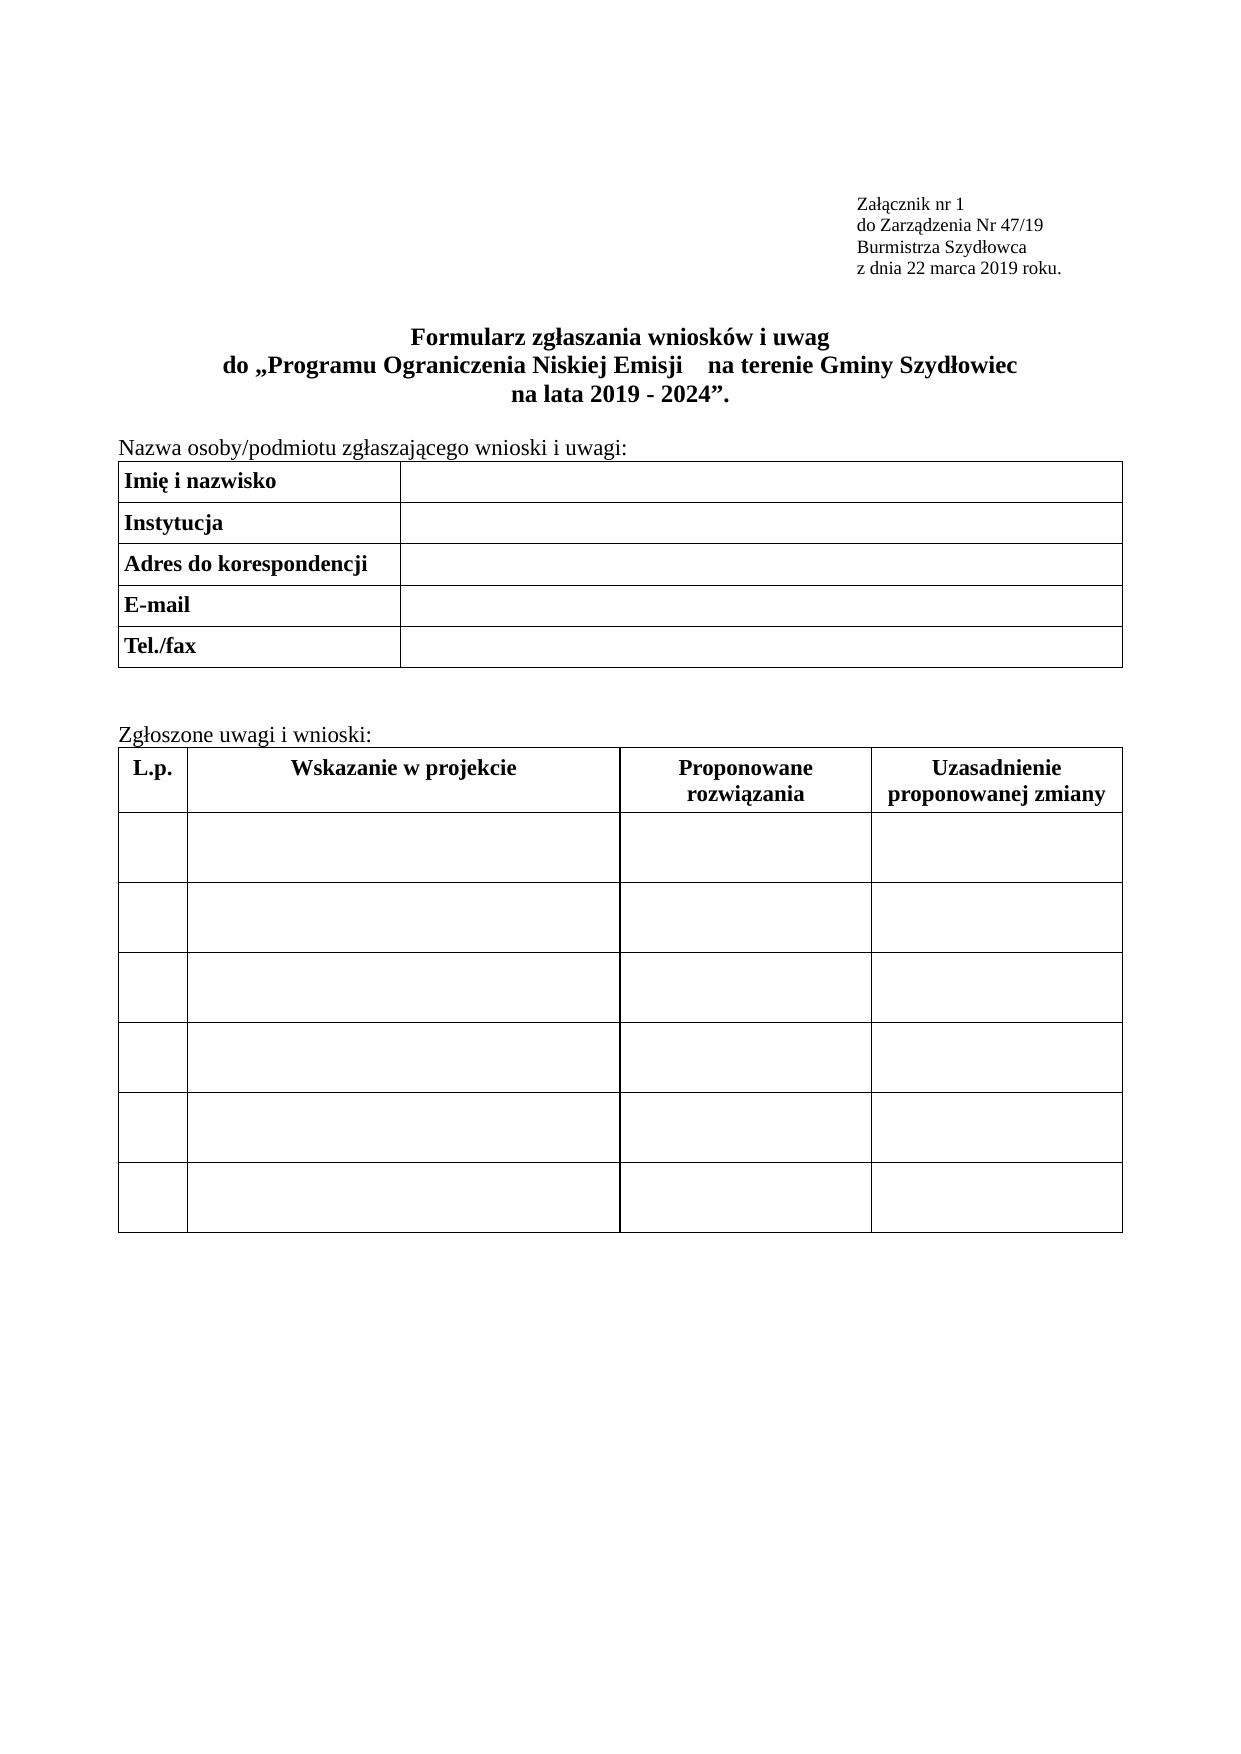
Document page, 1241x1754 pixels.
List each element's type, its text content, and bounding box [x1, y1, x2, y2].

table_cell [119, 883, 187, 952]
table_cell [621, 953, 871, 1022]
table_cell [119, 1163, 187, 1232]
table_cell [119, 953, 187, 1022]
table_cell [872, 1163, 1122, 1232]
table_cell [188, 1163, 619, 1232]
table_header Imię i nazwisko [119, 462, 400, 502]
table_cell [119, 813, 187, 882]
text Nazwa osoby/podmiotu zgłaszającego wnioski i uwagi: [118, 434, 1122, 461]
table_cell Tel./fax [119, 627, 400, 667]
table_cell [872, 883, 1122, 952]
table_header Wskazanie w projekcie [188, 748, 619, 812]
text z dnia 22 marca 2019 roku. [857, 257, 1122, 279]
table_cell [119, 1023, 187, 1092]
table_cell [621, 1023, 871, 1092]
table_header Uzasadnienie proponowanej zmiany [872, 748, 1122, 812]
table_cell Adres do korespondencji [119, 544, 400, 584]
table_cell [401, 544, 1122, 584]
table_cell [188, 953, 619, 1022]
table_cell [188, 1093, 619, 1162]
table_cell [188, 883, 619, 952]
table_cell [188, 813, 619, 882]
table_cell [401, 586, 1122, 626]
text Załącznik nr 1 [857, 192, 1122, 214]
table_cell [872, 953, 1122, 1022]
table_header Proponowane rozwiązania [621, 748, 871, 812]
table_header [401, 462, 1122, 502]
table_cell E-mail [119, 586, 400, 626]
table_cell [621, 1163, 871, 1232]
table_cell [872, 1023, 1122, 1092]
table_cell [872, 1093, 1122, 1162]
text Zgłoszone uwagi i wnioski: [118, 721, 1122, 747]
table_cell [188, 1023, 619, 1092]
table_cell [401, 627, 1122, 667]
table_cell [621, 1093, 871, 1162]
table_cell [872, 813, 1122, 882]
table_cell [621, 883, 871, 952]
table_cell [401, 503, 1122, 543]
text do Zarządzenia Nr 47/19 [857, 214, 1122, 236]
text do „Programu Ograniczenia Niskiej Emisji na terenie Gminy Szydłowiec [118, 351, 1122, 379]
table_header L.p. [119, 748, 187, 812]
text na lata 2019 - 2024”. [118, 379, 1122, 408]
table_cell Instytucja [119, 503, 400, 543]
text Formularz zgłaszania wniosków i uwag [118, 322, 1122, 351]
table_cell [119, 1093, 187, 1162]
table_cell [621, 813, 871, 882]
text Burmistrza Szydłowca [857, 236, 1122, 257]
